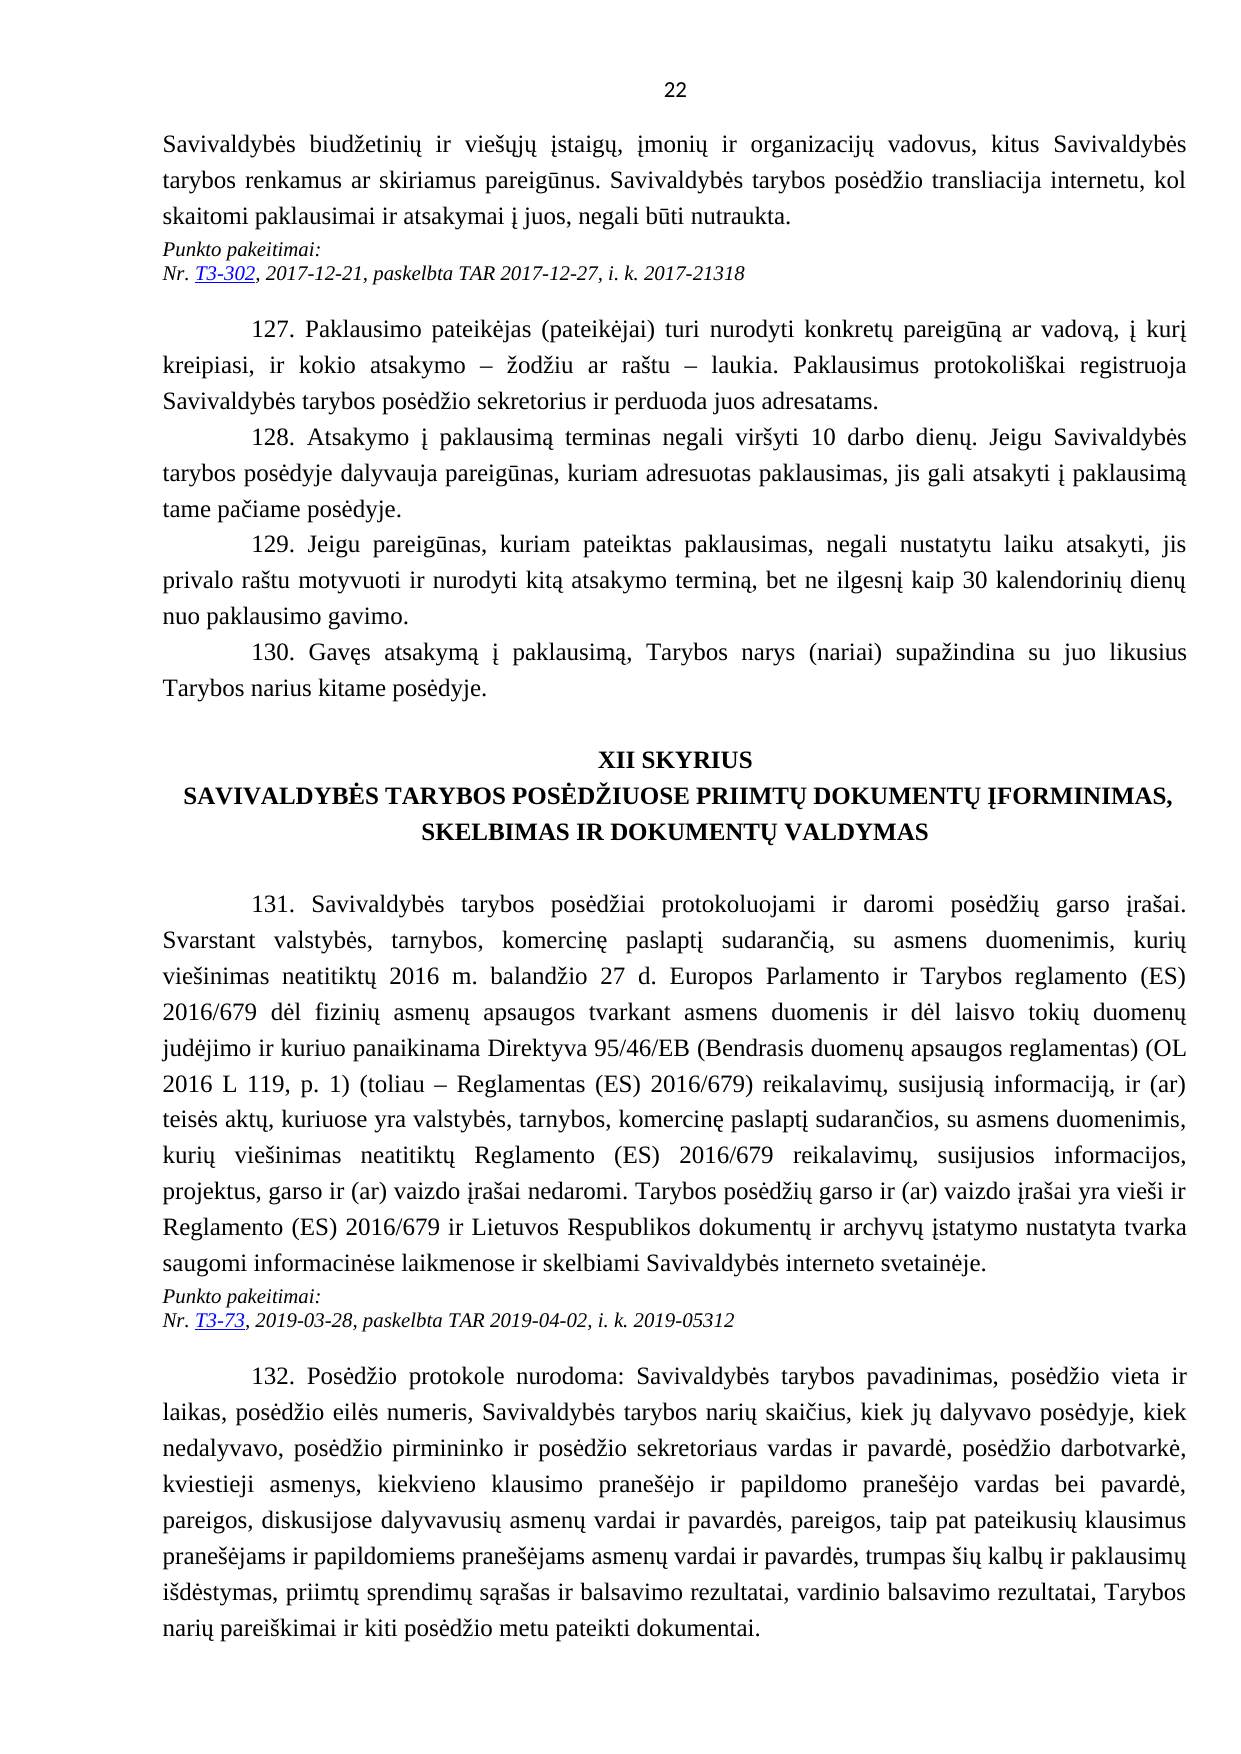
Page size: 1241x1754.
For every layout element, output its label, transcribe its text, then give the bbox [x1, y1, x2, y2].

text SAVIVALDYBĖS tarybos posėdŽIUOSE priimtų dokumentų įforminimas, skelbimas ir DOKUMENTŲ VALDYMAS [162, 781, 1187, 846]
text 128. Atsakymo į paklausimą terminas negali viršyti 10 darbo dienų. Jeigu Savivaldybės tarybos posėdyje dalyvauja pareigūnas, kuriam adresuotas paklausimas, jis gali atsakyti į paklausimą tame pačiame posėdyje. [162, 422, 1187, 522]
text Savivaldybės biudžetinių ir viešųjų įstaigų, įmonių ir organizacijų vadovus, kitus Savivaldybės tarybos renkamus ar skiriamus pareigūnus. Savivaldybės tarybos posėdžio transliacija internetu, kol skaitomi paklausimai ir atsakymai į juos, negali būti nutraukta. [162, 129, 1187, 230]
text 130. Gavęs atsakymą į paklausimą, Tarybos narys (nariai) supažindina su juo likusius Tarybos narius kitame posėdyje. [162, 637, 1187, 702]
text Punkto pakeitimai: [162, 237, 1187, 261]
text XII SKYRIUS [162, 745, 1187, 774]
text 129. Jeigu pareigūnas, kuriam pateiktas paklausimas, negali nustatytu laiku atsakyti, jis privalo raštu motyvuoti ir nurodyti kitą atsakymo terminą, bet ne ilgesnį kaip 30 kalendorinių dienų nuo paklausimo gavimo. [162, 529, 1187, 630]
text 132. Posėdžio protokole nurodoma: Savivaldybės tarybos pavadinimas, posėdžio vieta ir laikas, posėdžio eilės numeris, Savivaldybės tarybos narių skaičius, kiek jų dalyvavo posėdyje, kiek nedalyvavo, posėdžio pirmininko ir posėdžio sekretoriaus vardas ir pavardė, posėdžio darbotvarkė, kviestieji asmenys, kiekvieno klausimo pranešėjo ir papildomo pranešėjo vardas bei pavardė, pareigos, diskusijose dalyvavusių asmenų vardai ir pavardės, pareigos, taip pat pateikusių klausimus pranešėjams ir papildomiems pranešėjams asmenų vardai ir pavardės, trumpas šių kalbų ir paklausimų išdėstymas, priimtų sprendimų sąrašas ir balsavimo rezultatai, vardinio balsavimo rezultatai, Tarybos narių pareiškimai ir kiti posėdžio metu pateikti dokumentai. [162, 1361, 1187, 1641]
text Punkto pakeitimai: [162, 1284, 1187, 1308]
text 131. Savivaldybės tarybos posėdžiai protokoluojami ir daromi posėdžių garso įrašai. Svarstant valstybės, tarnybos, komercinę paslaptį sudarančią, su asmens duomenimis, kurių viešinimas neatitiktų 2016 m. balandžio 27 d. Europos Parlamento ir Tarybos reglamento (ES) 2016/679 dėl fizinių asmenų apsaugos tvarkant asmens duomenis ir dėl laisvo tokių duomenų judėjimo ir kuriuo panaikinama Direktyva 95/46/EB (Bendrasis duomenų apsaugos reglamentas) (OL 2016 L 119, p. 1) (toliau – Reglamentas (ES) 2016/679) reikalavimų, susijusią informaciją, ir (ar) teisės aktų, kuriuose yra valstybės, tarnybos, komercinę paslaptį sudarančios, su asmens duomenimis, kurių viešinimas neatitiktų Reglamento (ES) 2016/679 reikalavimų, susijusios informacijos, projektus, garso ir (ar) vaizdo įrašai nedaromi. Tarybos posėdžių garso ir (ar) vaizdo įrašai yra vieši ir Reglamento (ES) 2016/679 ir Lietuvos Respublikos dokumentų ir archyvų įstatymo nustatyta tvarka saugomi informacinėse laikmenose ir skelbiami Savivaldybės interneto svetainėje. [162, 889, 1187, 1277]
text 127. Paklausimo pateikėjas (pateikėjai) turi nurodyti konkretų pareigūną ar vadovą, į kurį kreipiasi, ir kokio atsakymo – žodžiu ar raštu – laukia. Paklausimus protokoliškai registruoja Savivaldybės tarybos posėdžio sekretorius ir perduoda juos adresatams. [162, 314, 1187, 414]
text Nr. T3-73, 2019-03-28, paskelbta TAR 2019-04-02, i. k. 2019-05312 [162, 1308, 1187, 1332]
text Nr. T3-302, 2017-12-21, paskelbta TAR 2017-12-27, i. k. 2017-21318 [162, 261, 1187, 285]
